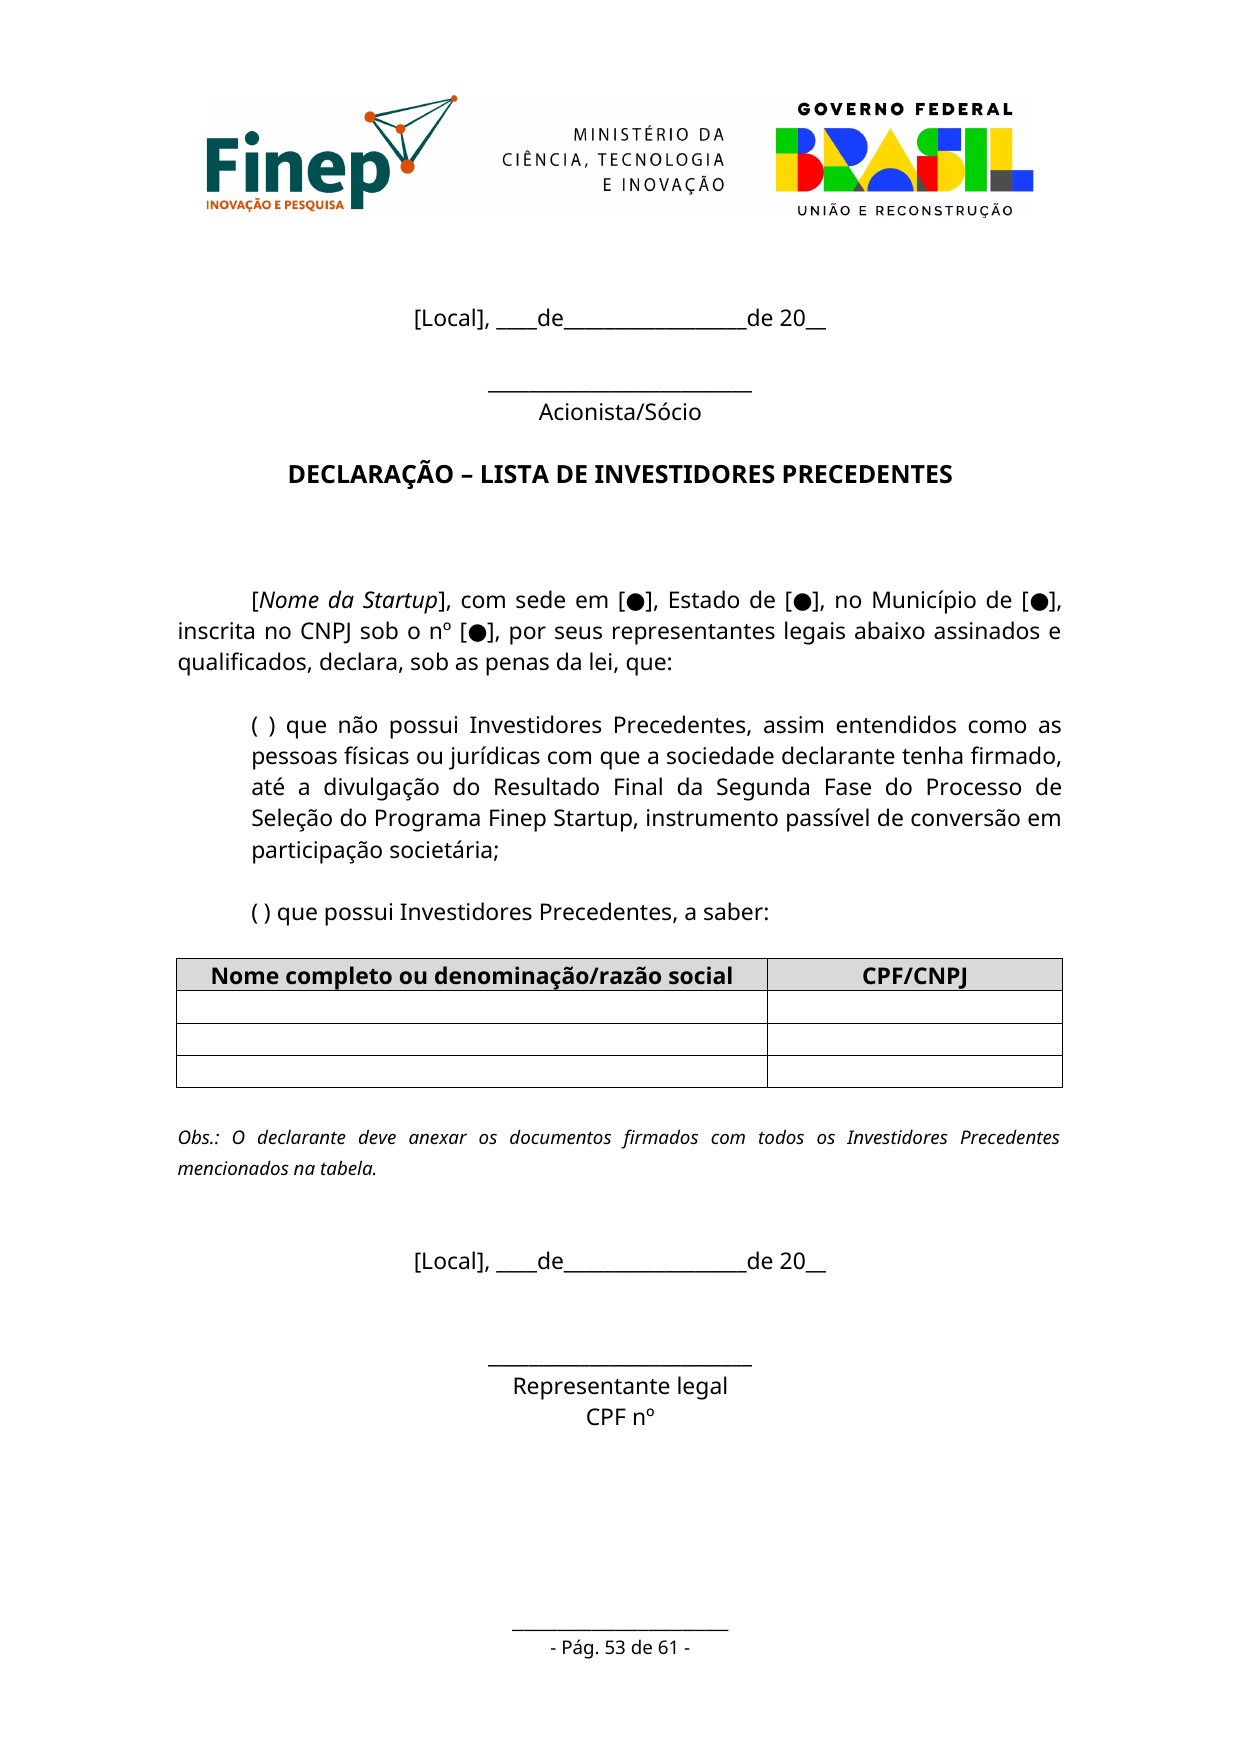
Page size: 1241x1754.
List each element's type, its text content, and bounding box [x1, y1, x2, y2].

text __________________________ [177, 364, 1063, 396]
text Acionista/Sócio [177, 396, 1063, 427]
text __________________________ [177, 1338, 1063, 1369]
table_cell [768, 1024, 1062, 1055]
table_header CPF/CNPJ [768, 959, 1062, 990]
text [Nome da Startup], com sede em [●], Estado de [●], no Município de [●], inscrita no CNPJ sob o nº [●], por seus representantes legais abaixo assinados e qualificados, declara, sob as penas da lei, que: [177, 583, 1063, 677]
table_cell [177, 991, 767, 1023]
table_cell [177, 1056, 767, 1087]
text Representante legal [177, 1369, 1063, 1401]
table_cell [768, 991, 1062, 1023]
text [Local], ____de__________________de 20__ [177, 1244, 1063, 1276]
text CPF nº [177, 1401, 1063, 1432]
text [Local], ____de__________________de 20__ [177, 302, 1063, 333]
table_header Nome completo ou denominação/razão social [177, 959, 767, 990]
text DECLARAÇÃO – LISTA DE INVESTIDORES PRECEDENTES [177, 458, 1063, 489]
text ( ) que não possui Investidores Precedentes, assim entendidos como as pessoas físicas ou jurídicas com que a sociedade declarante tenha firmado, até a divulgação do Resultado Final da Segunda Fase do Processo de Seleção do Programa Finep Startup, instrumento passível de conversão em participação societária; [251, 708, 1063, 864]
text Obs.: O declarante deve anexar os documentos firmados com todos os Investidores Precedentes mencionados na tabela. [177, 1119, 1063, 1182]
table_cell [177, 1024, 767, 1055]
table_cell [768, 1056, 1062, 1087]
text ( ) que possui Investidores Precedentes, a saber: [251, 896, 1063, 927]
